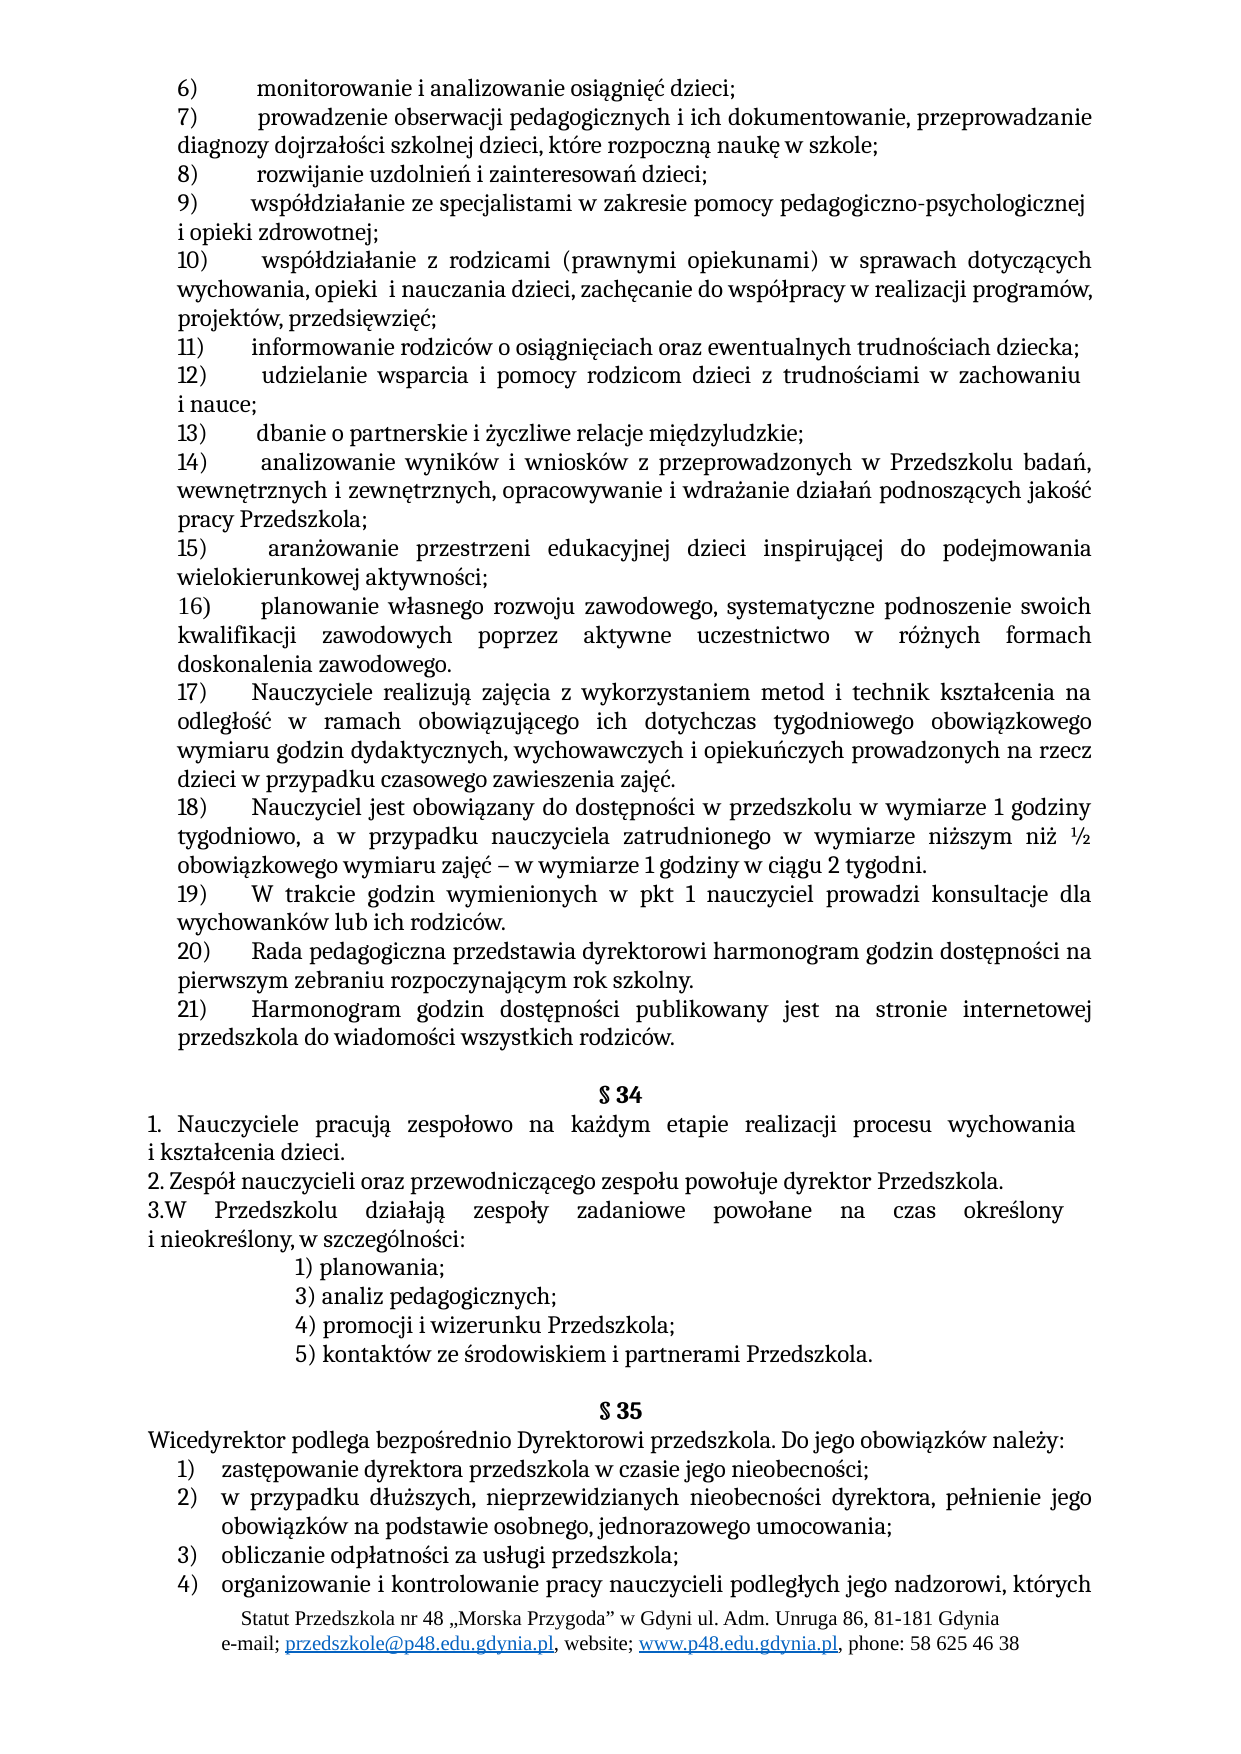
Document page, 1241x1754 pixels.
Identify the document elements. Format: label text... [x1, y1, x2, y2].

list monitorowanie i analizowanie osiągnięć dzieci; [177, 74, 1093, 102]
text 3) analiz pedagogicznych; [148, 1282, 1093, 1311]
list prowadzenie obserwacji pedagogicznych i ich dokumentowanie, przeprowadzanie diagnozy dojrzałości szkolnej dzieci, które rozpoczną naukę w szkole; [177, 102, 1093, 160]
list obliczanie odpłatności za usługi przedszkola; [177, 1541, 1093, 1569]
text Wicedyrektor podlega bezpośrednio Dyrektorowi przedszkola. Do jego obowiązków należy: [148, 1426, 1093, 1454]
list współdziałanie ze specjalistami w zakresie pomocy pedagogiczno-psychologicznej i opieki zdrowotnej; [177, 189, 1093, 246]
text 4) promocji i wizerunku Przedszkola; [148, 1311, 1093, 1339]
text 5) kontaktów ze środowiskiem i partnerami Przedszkola. [148, 1339, 1093, 1368]
text 1. Nauczyciele pracują zespołowo na każdym etapie realizacji procesu wychowania i kształcenia dzieci. [148, 1109, 1093, 1167]
list organizowanie i kontrolowanie pracy nauczycieli podległych jego nadzorowi, których [177, 1569, 1093, 1598]
list dbanie o partnerskie i życzliwe relacje międzyludzkie; [177, 419, 1093, 447]
list współdziałanie z rodzicami (prawnymi opiekunami) w sprawach dotyczących wychowania, opieki i nauczania dzieci, zachęcanie do współpracy w realizacji programów, projektów, przedsięwzięć; [177, 246, 1093, 332]
list w przypadku dłuższych, nieprzewidzianych nieobecności dyrektora, pełnienie jego obowiązków na podstawie osobnego, jednorazowego umocowania; [177, 1483, 1093, 1541]
list Harmonogram godzin dostępności publikowany jest na stronie internetowej przedszkola do wiadomości wszystkich rodziców. [177, 994, 1093, 1052]
text 3.W Przedszkolu działają zespoły zadaniowe powołane na czas określony i nieokreślony, w szczególności: [148, 1196, 1093, 1253]
list aranżowanie przestrzeni edukacyjnej dzieci inspirującej do podejmowania wielokierunkowej aktywności; [177, 534, 1093, 591]
text § 35 [148, 1397, 1093, 1426]
list Nauczyciel jest obowiązany do dostępności w przedszkolu w wymiarze 1 godziny tygodniowo, a w przypadku nauczyciela zatrudnionego w wymiarze niższym niż ½ obowiązkowego wymiaru zajęć – w wymiarze 1 godziny w ciągu 2 tygodni. [177, 793, 1093, 879]
text 1) planowania; [148, 1253, 1093, 1282]
list zastępowanie dyrektora przedszkola w czasie jego nieobecności; [177, 1454, 1093, 1483]
list analizowanie wyników i wniosków z przeprowadzonych w Przedszkolu badań, wewnętrznych i zewnętrznych, opracowywanie i wdrażanie działań podnoszących jakość pracy Przedszkola; [177, 447, 1093, 534]
list Nauczyciele realizują zajęcia z wykorzystaniem metod i technik kształcenia na odległość w ramach obowiązującego ich dotychczas tygodniowego obowiązkowego wymiaru godzin dydaktycznych, wychowawczych i opiekuńczych prowadzonych na rzecz dzieci w przypadku czasowego zawieszenia zajęć. [177, 678, 1093, 793]
list Rada pedagogiczna przedstawia dyrektorowi harmonogram godzin dostępności na pierwszym zebraniu rozpoczynającym rok szkolny. [177, 937, 1093, 994]
list informowanie rodziców o osiągnięciach oraz ewentualnych trudnościach dziecka; [177, 332, 1093, 361]
text 2. Zespół nauczycieli oraz przewodniczącego zespołu powołuje dyrektor Przedszkola. [148, 1167, 1093, 1196]
text § 34 [148, 1081, 1093, 1109]
list W trakcie godzin wymienionych w pkt 1 nauczyciel prowadzi konsultacje dla wychowanków lub ich rodziców. [177, 879, 1093, 937]
list rozwijanie uzdolnień i zainteresowań dzieci; [177, 160, 1093, 189]
list udzielanie wsparcia i pomocy rodzicom dzieci z trudnościami w zachowaniu i nauce; [177, 361, 1093, 419]
list planowanie własnego rozwoju zawodowego, systematyczne podnoszenie swoich kwalifikacji zawodowych poprzez aktywne uczestnictwo w różnych formach doskonalenia zawodowego. [177, 591, 1093, 678]
